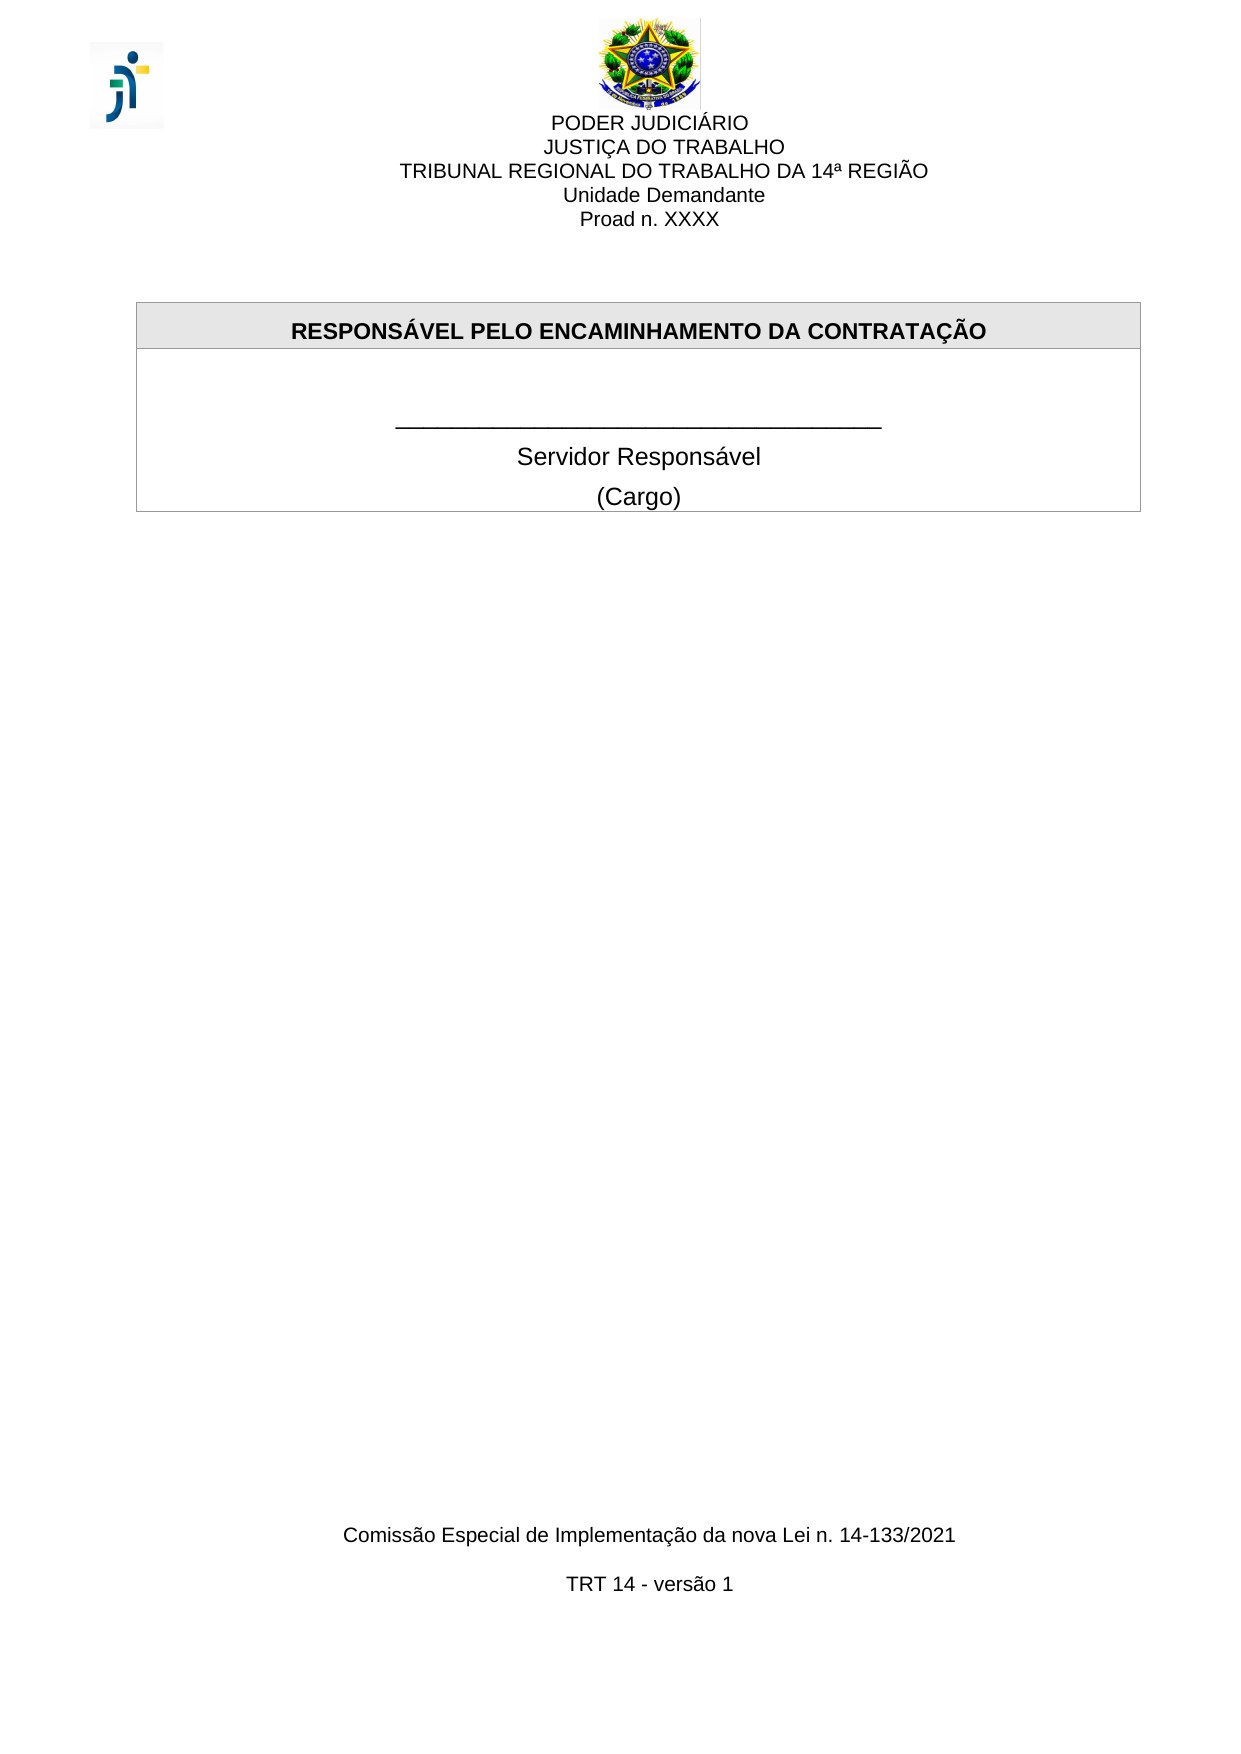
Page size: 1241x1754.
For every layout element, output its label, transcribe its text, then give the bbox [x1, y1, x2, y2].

picture [89, 42, 164, 129]
table_cell ___________________________________ Servidor Responsável (Cargo) [137, 349, 1140, 511]
table_header RESPONSÁVEL PELO ENCAMINHAMENTO DA CONTRATAÇÃO [137, 303, 1140, 348]
picture [598, 18, 701, 110]
